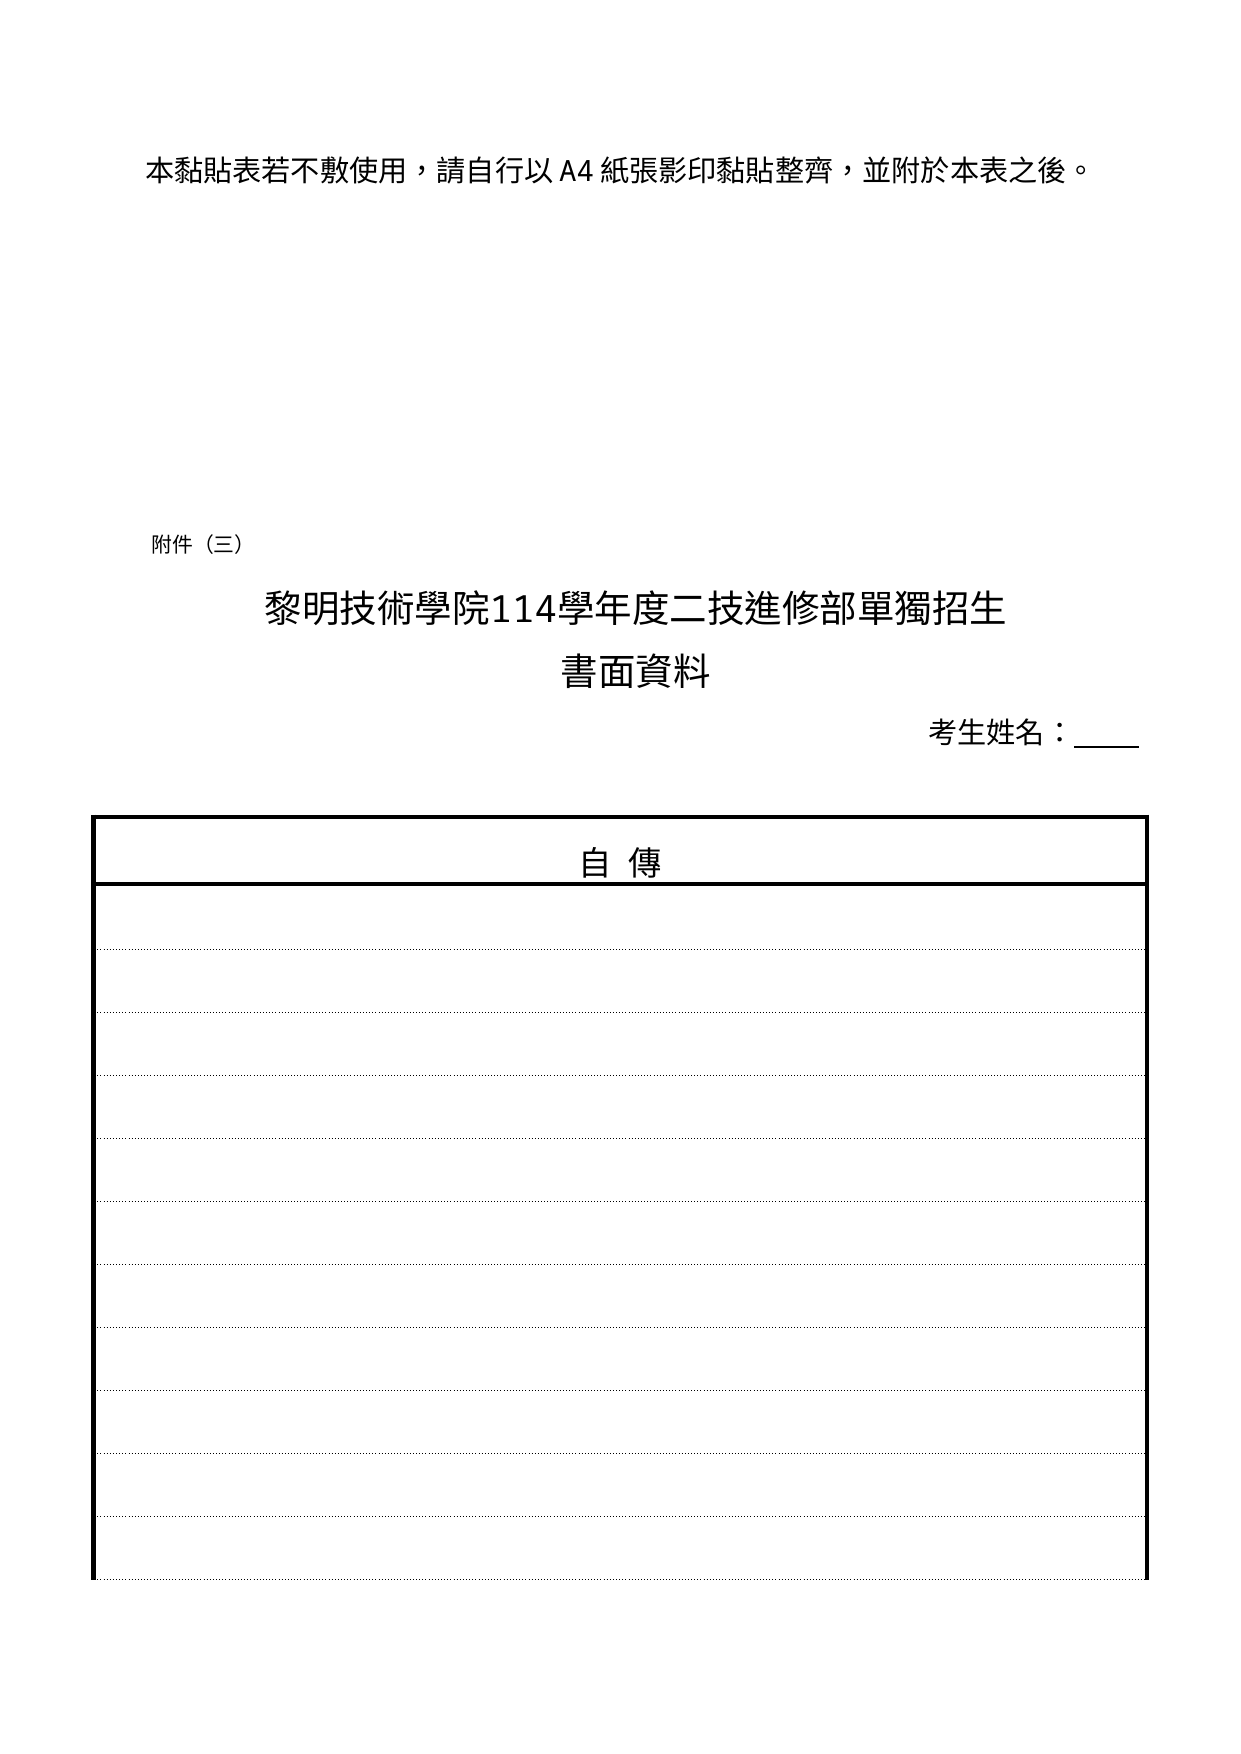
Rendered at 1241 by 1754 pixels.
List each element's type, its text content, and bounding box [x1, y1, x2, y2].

table_cell [96, 1327, 1145, 1390]
table_cell [96, 1264, 1145, 1327]
text 本黏貼表若不敷使用，請自行以A4紙張影印黏貼整齊，並附於本表之後。 [118, 127, 1122, 189]
table_cell [96, 1075, 1145, 1138]
table_cell [96, 1012, 1145, 1075]
text 考生姓名： [118, 689, 1139, 752]
text 附件（三） [151, 502, 1095, 564]
text 書面資料 [176, 627, 1095, 689]
table_cell [96, 949, 1145, 1012]
table_header 自 傳 [96, 819, 1145, 882]
table_cell [96, 886, 1145, 949]
table_cell [96, 1390, 1145, 1453]
table_cell [96, 1201, 1145, 1264]
table_cell [96, 1516, 1145, 1579]
text 黎明技術學院114學年度二技進修部單獨招生 [176, 564, 1095, 627]
table_cell [96, 1138, 1145, 1201]
table_cell [96, 1453, 1145, 1516]
